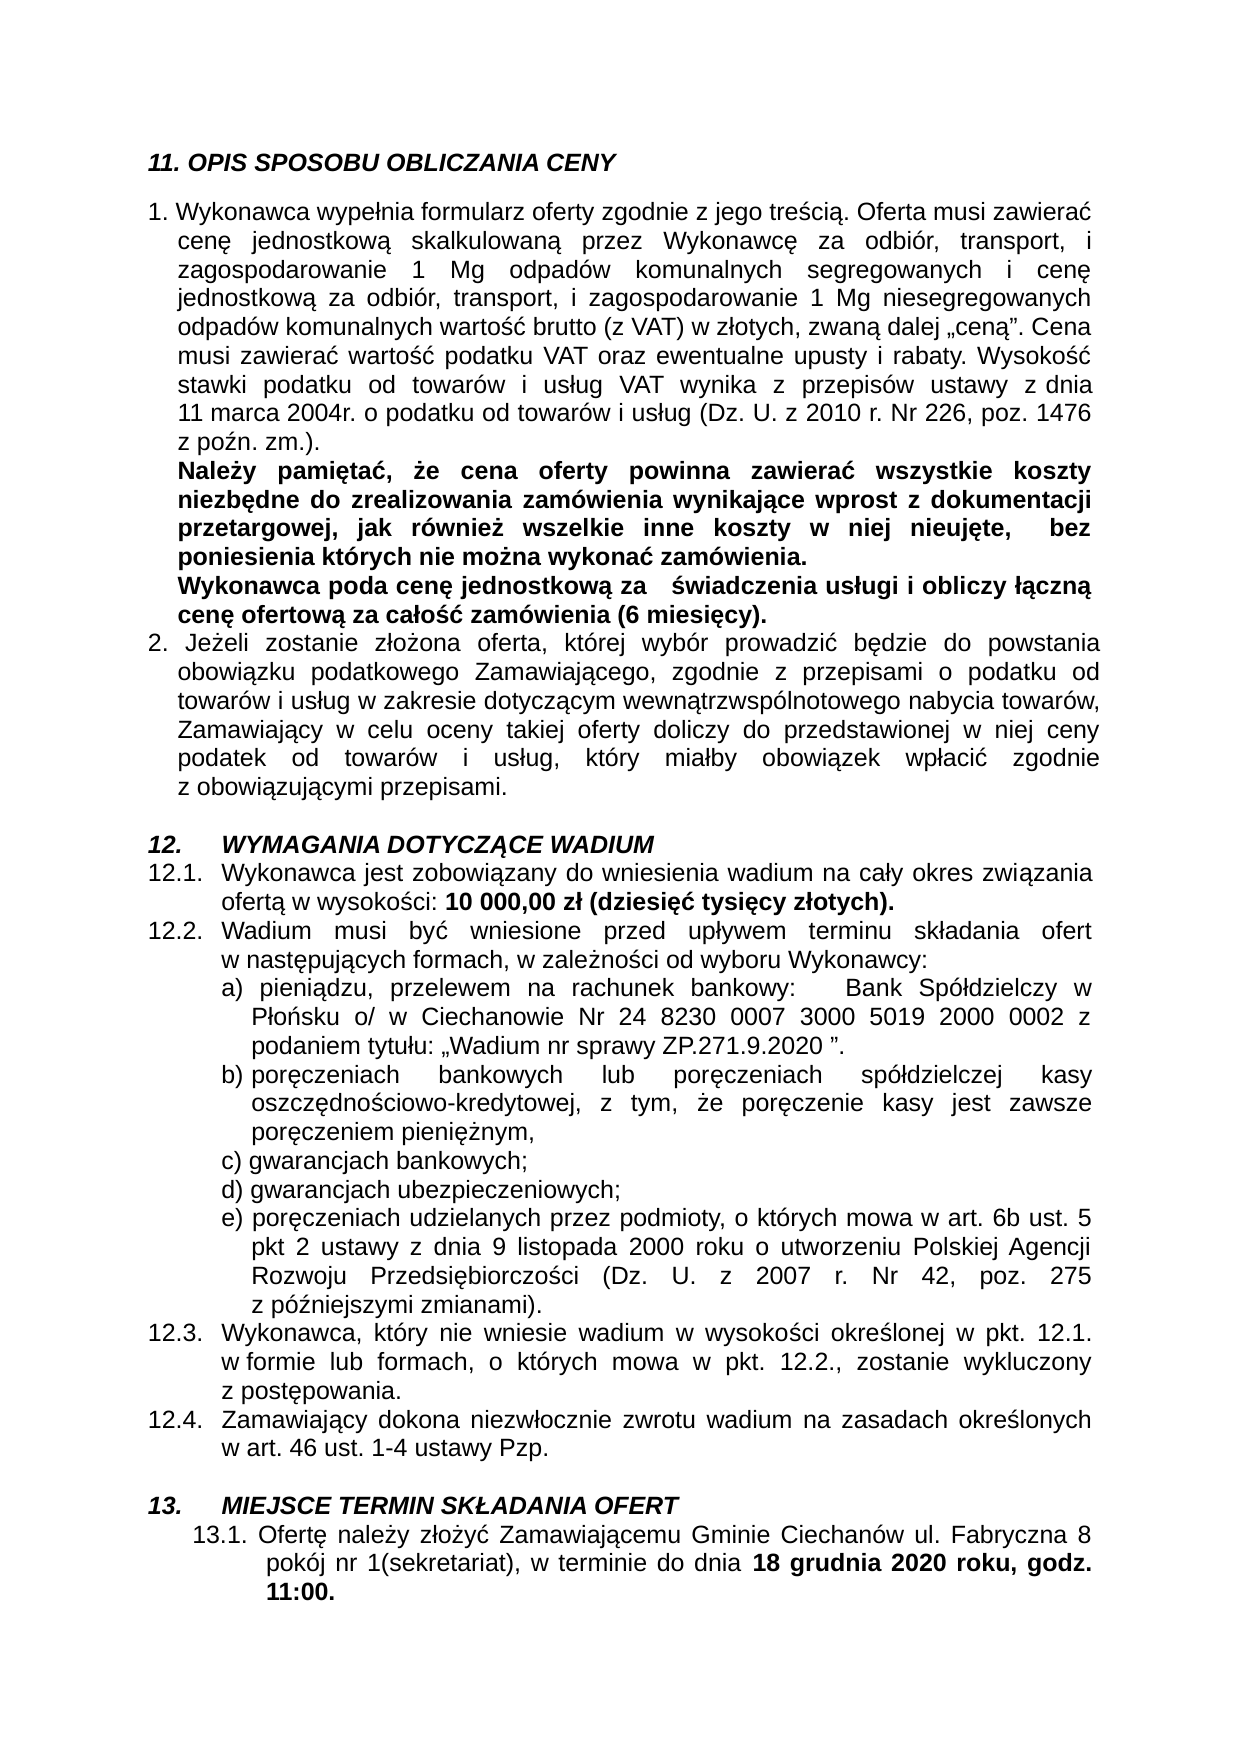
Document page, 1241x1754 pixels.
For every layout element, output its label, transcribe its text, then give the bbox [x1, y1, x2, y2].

text a) pieniądzu, przelewem na rachunek bankowy: Bank Spółdzielczy w Płońsku o/ w Ciechanowie Nr 24 8230 0007 3000 5019 2000 0002 z podaniem tytułu: „Wadium nr sprawy ZP.271.9.2020 ”. [221, 973, 1093, 1060]
text Należy pamiętać, że cena oferty powinna zawierać wszystkie koszty niezbędne do zrealizowania zamówienia wynikające wprost z dokumentacji przetargowej, jak również wszelkie inne koszty w niej nieujęte, bez poniesienia których nie można wykonać zamówienia. [177, 456, 1093, 571]
text 12. WYMAGANIA DOTYCZĄCE WADIUM [148, 830, 1093, 858]
text 12.2. Wadium musi być wniesione przed upływem terminu składania ofert w następujących formach, w zależności od wyboru Wykonawcy: [148, 916, 1093, 973]
text 13. MIEJSCE TERMIN SKŁADANIA OFERT [148, 1491, 1093, 1520]
text b) poręczeniach bankowych lub poręczeniach spółdzielczej kasy oszczędnościowo-kredytowej, z tym, że poręczenie kasy jest zawsze poręczeniem pieniężnym, [221, 1060, 1093, 1146]
text 12.3. Wykonawca, który nie wniesie wadium w wysokości określonej w pkt. 12.1. w formie lub formach, o których mowa w pkt. 12.2., zostanie wykluczony z postępowania. [148, 1318, 1093, 1405]
text 11. OPIS SPOSOBU OBLICZANIA CENY [148, 148, 1093, 176]
text 13.1. Ofertę należy złożyć Zamawiającemu Gminie Ciechanów ul. Fabryczna 8 pokój nr 1(sekretariat), w terminie do dnia 18 grudnia 2020 roku, godz. 11:00. [192, 1520, 1093, 1606]
text 12.4. Zamawiający dokona niezwłocznie zwrotu wadium na zasadach określonych w art. 46 ust. 1-4 ustawy Pzp. [148, 1405, 1093, 1462]
text 12.1. Wykonawca jest zobowiązany do wniesienia wadium na cały okres związania ofertą w wysokości: 10 000,00 zł (dziesięć tysięcy złotych). [148, 858, 1093, 916]
text e) poręczeniach udzielanych przez podmioty, o których mowa w art. 6b ust. 5 pkt 2 ustawy z dnia 9 listopada 2000 roku o utworzeniu Polskiej Agencji Rozwoju Przedsiębiorczości (Dz. U. z 2007 r. Nr 42, poz. 275 z późniejszymi zmianami). [221, 1203, 1093, 1318]
text 1. Wykonawca wypełnia formularz oferty zgodnie z jego treścią. Oferta musi zawierać cenę jednostkową skalkulowaną przez Wykonawcę za odbiór, transport, i zagospodarowanie 1 Mg odpadów komunalnych segregowanych i cenę jednostkową za odbiór, transport, i zagospodarowanie 1 Mg niesegregowanych odpadów komunalnych wartość brutto (z VAT) w złotych, zwaną dalej „ceną”. Cena musi zawierać wartość podatku VAT oraz ewentualne upusty i rabaty. Wysokość stawki podatku od towarów i usług VAT wynika z przepisów ustawy z dnia 11 marca 2004r. o podatku od towarów i usług (Dz. U. z 2010 r. Nr 226, poz. 1476 z poźn. zm.). [148, 197, 1093, 456]
text 2. Jeżeli zostanie złożona oferta, której wybór prowadzić będzie do powstania obowiązku podatkowego Zamawiającego, zgodnie z przepisami o podatku od towarów i usług w zakresie dotyczącym wewnątrzwspólnotowego nabycia towarów, Zamawiający w celu oceny takiej oferty doliczy do przedstawionej w niej ceny podatek od towarów i usług, który miałby obowiązek wpłacić zgodnie z obowiązującymi przepisami. [148, 628, 1101, 801]
text c) gwarancjach bankowych; [221, 1146, 1093, 1175]
text d) gwarancjach ubezpieczeniowych; [221, 1175, 1093, 1203]
text Wykonawca poda cenę jednostkową za świadczenia usługi i obliczy łączną cenę ofertową za całość zamówienia (6 miesięcy). [177, 571, 1093, 628]
